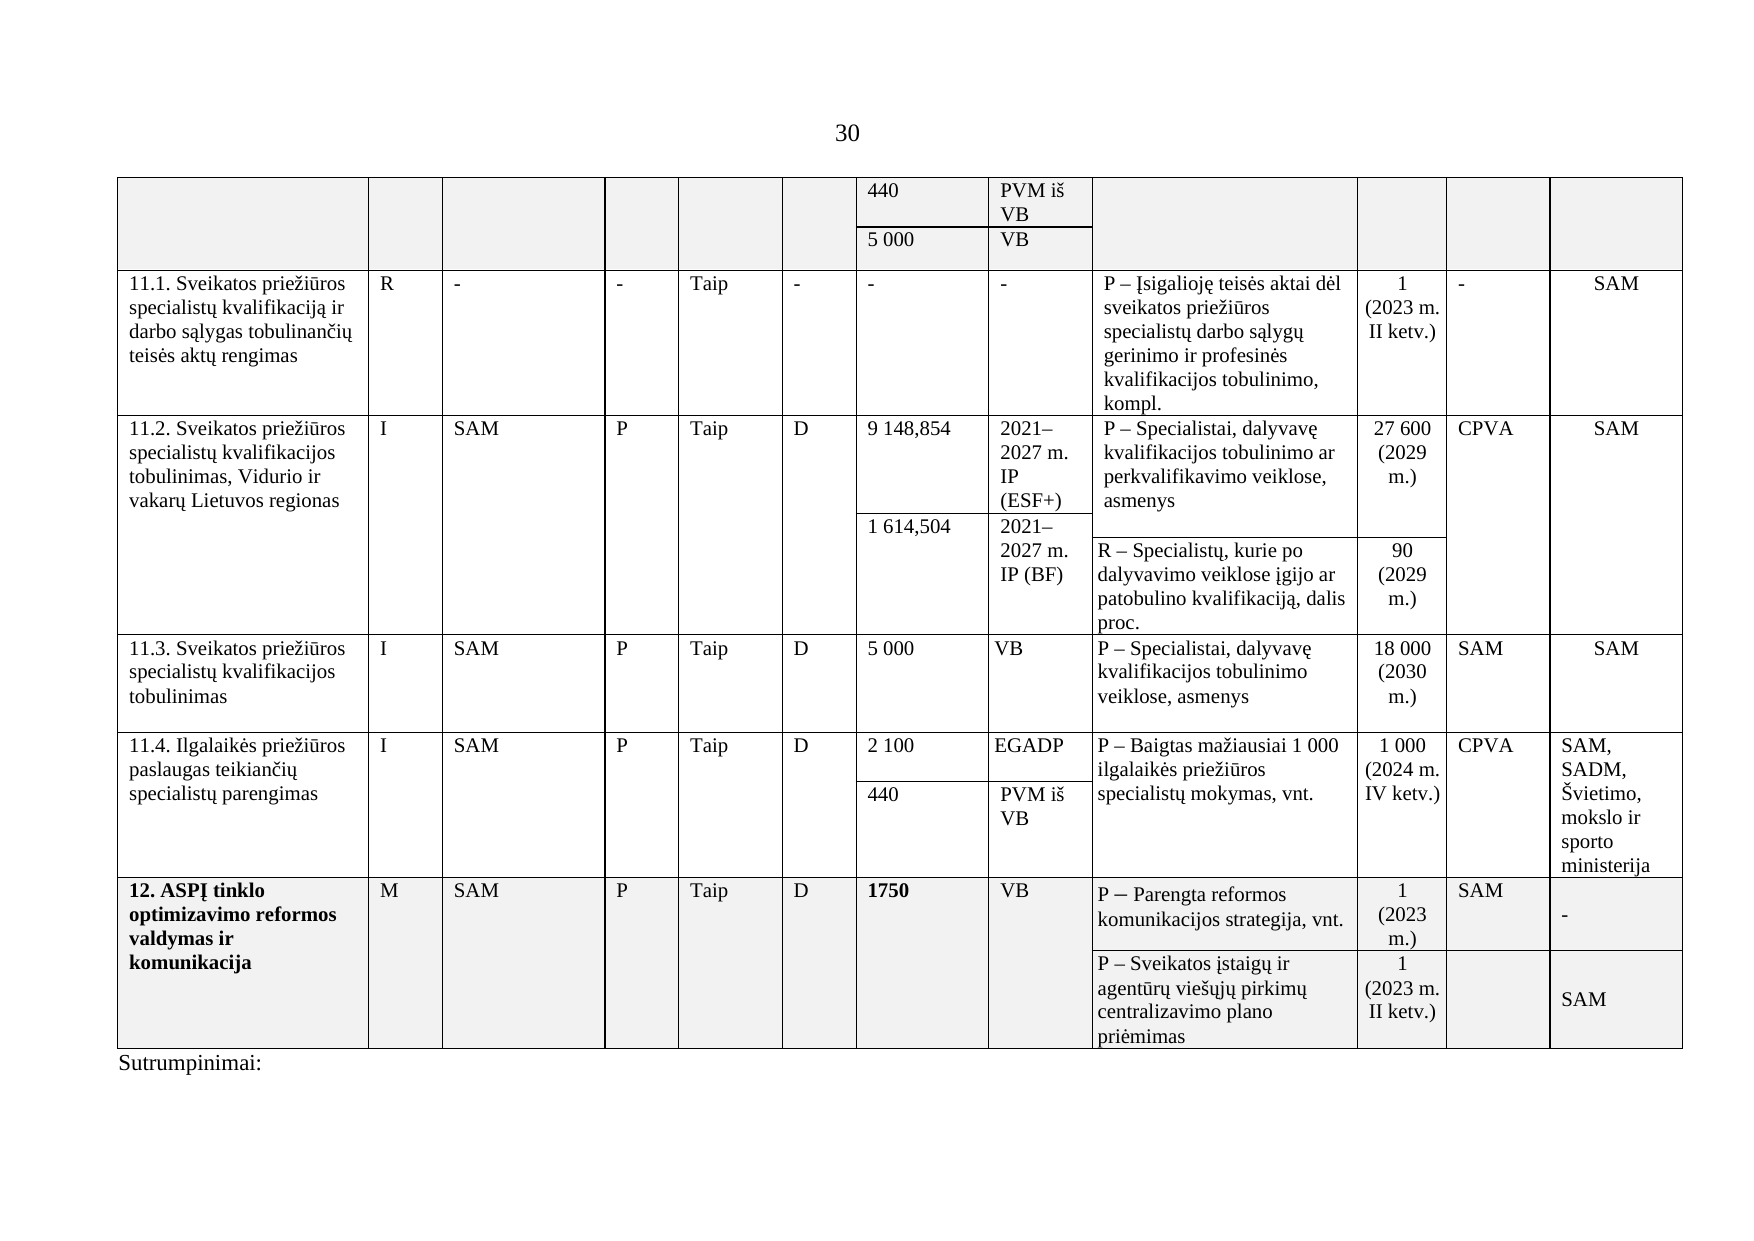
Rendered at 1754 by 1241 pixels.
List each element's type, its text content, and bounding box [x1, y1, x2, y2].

table_cell SAM [443, 878, 604, 1048]
table_cell P [606, 635, 678, 732]
table_cell 27 600 (2029 m.) [1358, 416, 1446, 537]
table_cell I [369, 733, 442, 877]
table_cell SAM [1447, 635, 1549, 732]
table_cell SAM [1551, 635, 1682, 732]
table_cell 1 614,504 [857, 514, 988, 634]
table_cell - [606, 178, 678, 269]
text Sutrumpinimai: [118, 1049, 1577, 1075]
table_cell [1358, 178, 1446, 269]
table_cell P – Sveikatos įstaigų ir agentūrų viešųjų pirkimų centralizavimo plano priėmimas [1093, 951, 1357, 1048]
table_cell M [369, 878, 442, 1048]
table_cell CPVA [1447, 416, 1549, 634]
table_cell 11.3. Sveikatos priežiūros specialistų kvalifikacijos tobulinimas [118, 635, 368, 732]
table_cell - [783, 178, 856, 269]
table_cell SAM [1551, 416, 1682, 634]
table_cell P [606, 878, 678, 1048]
table_cell P [606, 733, 678, 877]
table_cell - [369, 178, 442, 269]
table_cell 11.1. Sveikatos priežiūros specialistų kvalifikaciją ir darbo sąlygas tobulinančių teisės aktų rengimas [118, 271, 368, 415]
table_cell - [989, 271, 1092, 415]
table_cell 5 000 [857, 635, 988, 732]
table_cell I [369, 416, 442, 634]
table_cell 2021–2027 m. IP (BF) [989, 514, 1092, 634]
table_cell P – Specialistai, dalyvavę kvalifikacijos tobulinimo ar perkvalifikavimo veiklose, asmenys [1093, 416, 1357, 537]
table_cell P – Baigtas mažiausiai 1 000 ilgalaikės priežiūros specialistų mokymas, vnt. [1093, 733, 1357, 877]
table_cell 2021–2027 m. IP (ESF+) [989, 416, 1092, 513]
table_cell [118, 178, 368, 269]
table_cell 1 (2023 m. II ketv.) [1358, 951, 1446, 1048]
table_cell 440 [857, 178, 988, 226]
table_cell - [857, 271, 988, 415]
table_cell P – Įsigalioję teisės aktai dėl sveikatos priežiūros specialistų darbo sąlygų gerinimo ir profesinės kvalifikacijos tobulinimo, kompl. [1093, 271, 1357, 415]
table_cell SAM [1551, 271, 1682, 415]
table_cell PVM iš VB [989, 782, 1092, 877]
table_cell - [1551, 878, 1682, 950]
table_cell 18 000 (2030 m.) [1358, 635, 1446, 732]
table_cell Taip [679, 733, 782, 877]
table_cell Taip [679, 271, 782, 415]
table_cell - [783, 271, 856, 415]
table_cell D [783, 733, 856, 877]
table_cell P [606, 416, 678, 634]
table_cell 1 000 (2024 m. IV ketv.) [1358, 733, 1446, 877]
table_cell [1093, 178, 1357, 269]
table_cell [1447, 951, 1549, 1048]
table_cell SAM, SADM, Švietimo, mokslo ir sporto ministerija [1551, 733, 1682, 877]
table_cell - [606, 271, 678, 415]
table_cell SAM [1551, 951, 1682, 1048]
table_cell VB [989, 635, 1092, 732]
table_cell VB [989, 228, 1092, 269]
table_cell 1 (2023 m.) [1358, 878, 1446, 950]
table_cell - [1551, 178, 1682, 269]
table_cell R – Specialistų, kurie po dalyvavimo veiklose įgijo ar patobulino kvalifikaciją, dalis proc. [1093, 538, 1357, 634]
table_cell R [369, 271, 442, 415]
table_cell 1 (2023 m. II ketv.) [1358, 271, 1446, 415]
table_cell 440 [857, 782, 988, 877]
table_cell 2 100 [857, 733, 988, 781]
table_cell - [1447, 178, 1549, 269]
table_cell VB [989, 878, 1092, 1048]
table_cell SAM [1447, 878, 1549, 950]
table_cell Taip [679, 878, 782, 1048]
table_cell P – Parengta reformos komunikacijos strategija, vnt. [1093, 878, 1357, 950]
table_cell 90 (2029 m.) [1358, 538, 1446, 634]
table_cell - [679, 178, 782, 269]
table_cell 11.4. Ilgalaikės priežiūros paslaugas teikiančių specialistų parengimas [118, 733, 368, 877]
table_cell 5 000 [857, 228, 988, 269]
table_cell D [783, 416, 856, 634]
table_cell SAM [443, 733, 604, 877]
table_cell 12. ASPĮ tinklo optimizavimo reformos valdymas ir komunikacija [118, 878, 368, 1048]
table_cell 11.2. Sveikatos priežiūros specialistų kvalifikacijos tobulinimas, Vidurio ir vakarų Lietuvos regionas [118, 416, 368, 634]
table_cell Taip [679, 416, 782, 634]
table_cell SAM [443, 416, 604, 634]
table_cell SAM [443, 635, 604, 732]
table_cell P – Specialistai, dalyvavę kvalifikacijos tobulinimo veiklose, asmenys [1093, 635, 1357, 732]
table_cell D [783, 635, 856, 732]
table_cell 9 148,854 [857, 416, 988, 513]
table_cell - [1447, 271, 1549, 415]
table_cell - [443, 178, 604, 269]
table_cell I [369, 635, 442, 732]
table_cell D [783, 878, 856, 1048]
table_cell 1750 [857, 878, 988, 1048]
table_cell PVM iš VB [989, 178, 1092, 226]
table_cell Taip [679, 635, 782, 732]
table_cell CPVA [1447, 733, 1549, 877]
table_cell EGADP [989, 733, 1092, 781]
table_cell - [443, 271, 604, 415]
